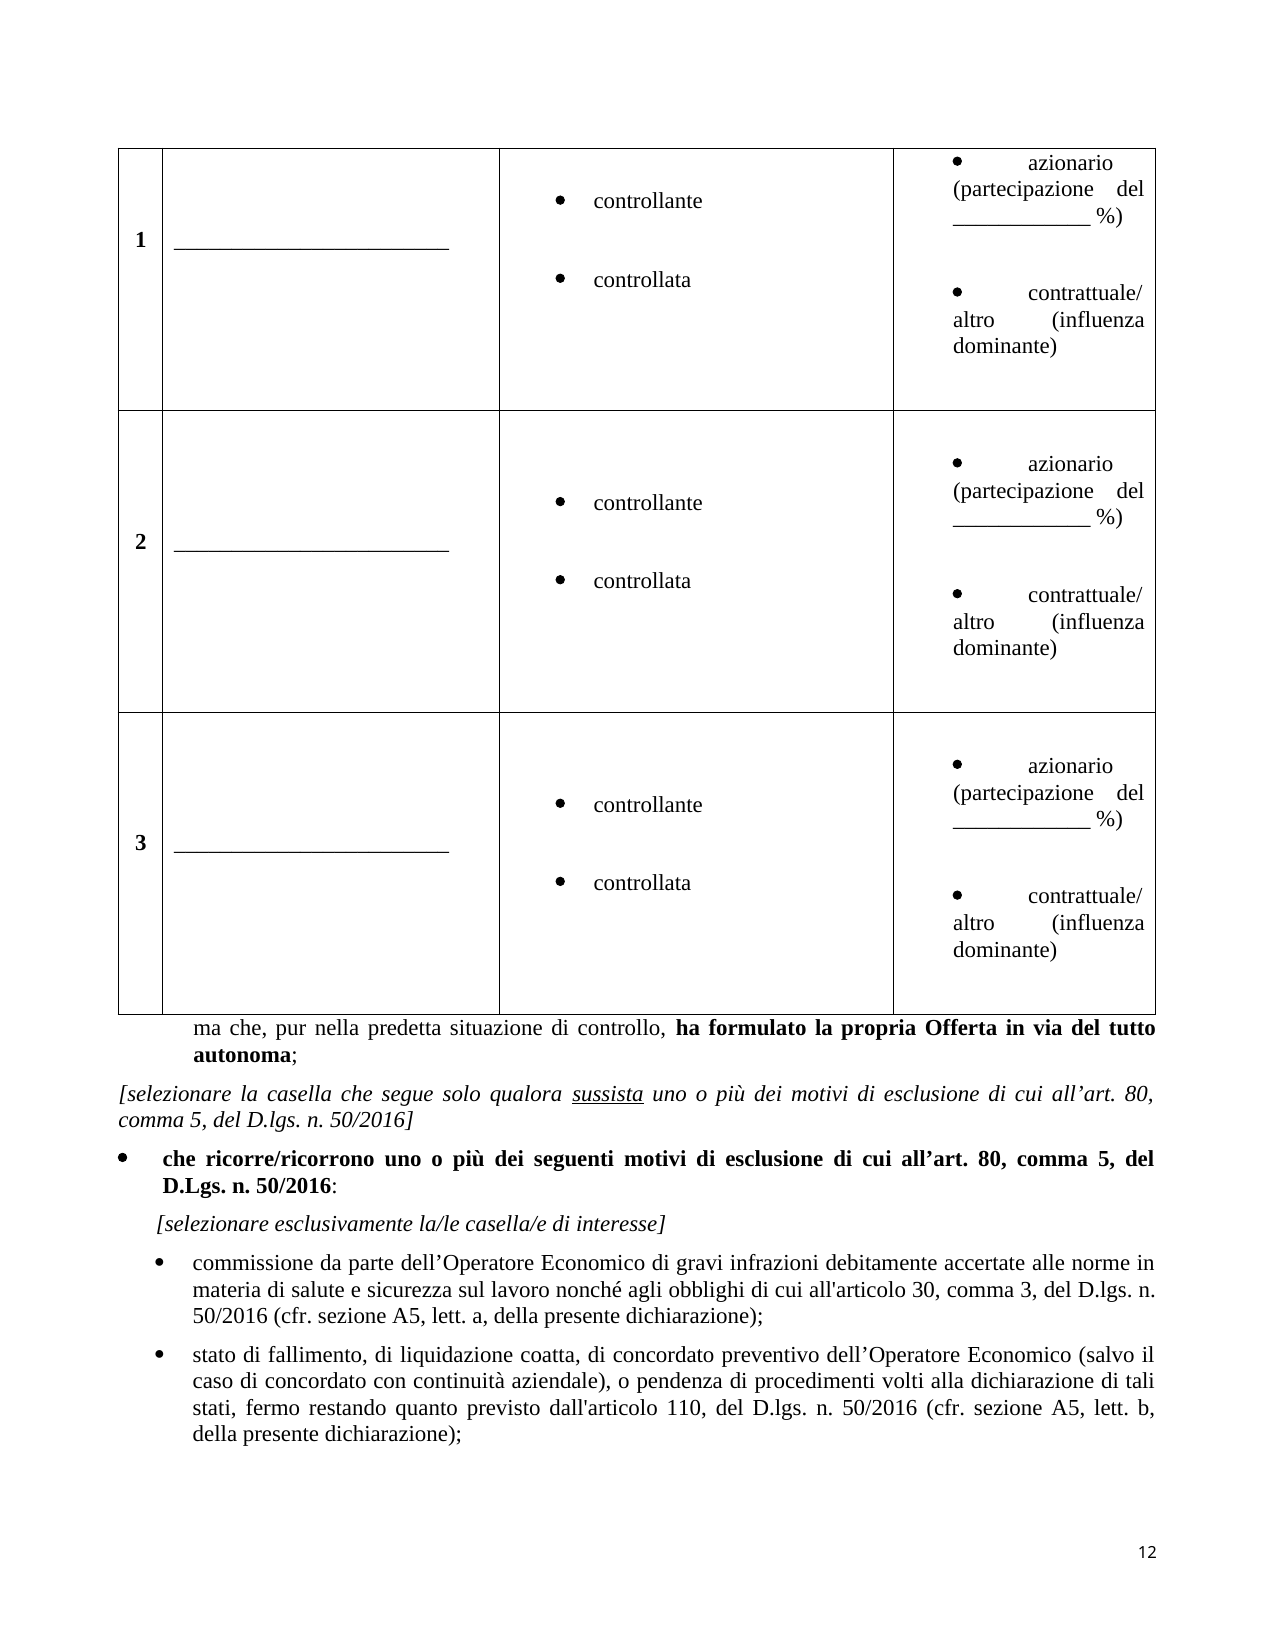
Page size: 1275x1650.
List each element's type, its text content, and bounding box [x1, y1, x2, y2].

table_cell ________________________ [163, 713, 499, 1013]
table_cell 1 [119, 149, 162, 410]
table_cell ________________________ [163, 149, 499, 410]
list stato di fallimento, di liquidazione coatta, di concordato preventivo dell’Operatore Economico (salvo il caso di concordato con continuità aziendale), o pendenza di procedimenti volti alla dichiarazione di tali stati, fermo restando quanto previsto dall'articolo 110, del D.lgs. n. 50/2016 (cfr. sezione A5, lett. b, della presente dichiarazione); [155, 1341, 1157, 1446]
list commissione da parte dell’Operatore Economico di gravi infrazioni debitamente accertate alle norme in materia di salute e sicurezza sul lavoro nonché agli obblighi di cui all'articolo 30, comma 3, del D.lgs. n. 50/2016 (cfr. sezione A5, lett. a, della presente dichiarazione); [155, 1249, 1157, 1328]
table_cell azionario (partecipazione del ____________ %) contrattuale/altro (influenza dominante) [894, 149, 1155, 410]
table_cell ________________________ [163, 411, 499, 712]
table_cell controllante controllata [500, 411, 893, 712]
table_cell azionario (partecipazione del ____________ %) contrattuale/altro (influenza dominante) [894, 411, 1155, 712]
text ma che, pur nella predetta situazione di controllo, ha formulato la propria Offerta in via del tutto autonoma; [193, 1014, 1157, 1067]
table_cell 2 [119, 411, 162, 712]
list che ricorre/ricorrono uno o più dei seguenti motivi di esclusione di cui all’art. 80, comma 5, del D.Lgs. n. 50/2016: [118, 1145, 1157, 1198]
table_cell azionario (partecipazione del ____________ %) contrattuale/altro (influenza dominante) [894, 713, 1155, 1013]
text [selezionare esclusivamente la/le casella/e di interesse] [156, 1211, 1157, 1237]
table_cell controllante controllata [500, 149, 893, 410]
table_cell controllante controllata [500, 713, 893, 1013]
text [selezionare la casella che segue solo qualora sussista uno o più dei motivi di esclusione di cui all’art. 80, comma 5, del D.lgs. n. 50/2016] [118, 1080, 1157, 1132]
table_cell 3 [119, 713, 162, 1013]
